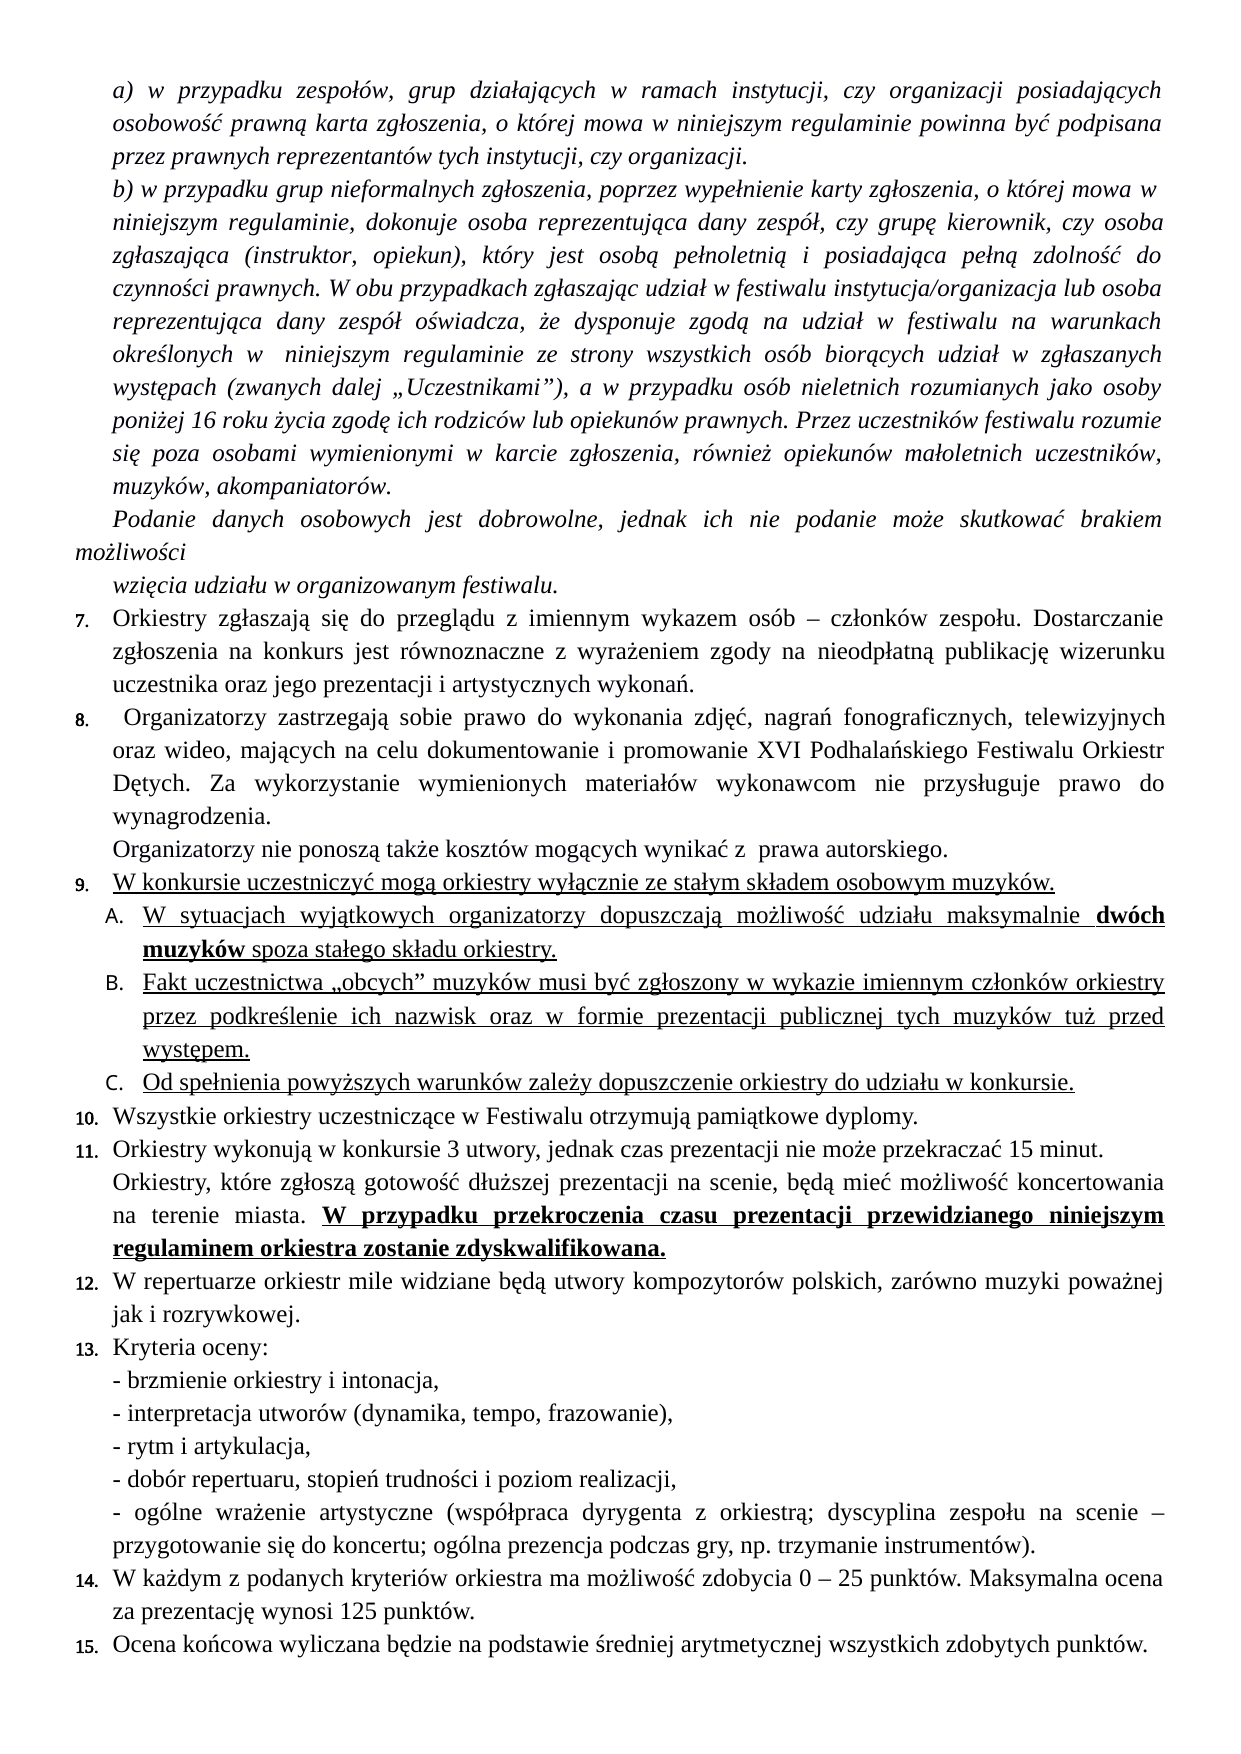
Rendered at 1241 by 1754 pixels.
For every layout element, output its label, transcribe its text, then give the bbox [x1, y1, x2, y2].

text - rytm i artykulacja, [112, 1431, 1165, 1460]
text - brzmienie orkiestry i intonacja, [112, 1365, 1165, 1394]
list W konkursie uczestniczyć mogą orkiestry wyłącznie ze stałym składem osobowym muzyków. [75, 867, 1165, 896]
list Kryteria oceny: [75, 1332, 1165, 1361]
text - interpretacja utworów (dynamika, tempo, frazowanie), [112, 1398, 1165, 1427]
list Organizatorzy nie ponoszą także kosztów mogących wynikać z prawa autorskiego. [112, 834, 1165, 863]
list Organizatorzy zastrzegają sobie prawo do wykonania zdjęć, nagrań fonograficznych, tele­wi­zyjnych oraz wideo, mających na celu dokumentowanie i promowanie XVI Podhalańskiego Festiwalu Orkiestr Dętych. Za wykorzystanie wymienionych materiałów wykonawcom nie przysługuje prawo do wynagrodzenia. [75, 702, 1165, 830]
text Orkiestry, które zgłoszą gotowość dłuższej prezentacji na scenie, będą mieć możliwość koncertowania na terenie miasta. W przypadku przekroczenia czasu prezentacji przewidzianego niniejszym regulaminem orkiestra zostanie zdyskwalifikowana. [112, 1167, 1165, 1262]
text wzięcia udziału w organizowanym festiwalu. [75, 570, 1165, 599]
list W każdym z podanych kryteriów orkiestra ma możliwość zdobycia 0 – 25 punktów. Maksymalna ocena za prezentację wynosi 125 punktów. [75, 1563, 1165, 1625]
text a) w przypadku zespołów, grup działających w ramach instytucji, czy organizacji posiadających osobowość prawną karta zgłoszenia, o której mowa w niniejszym regulaminie powinna być podpisana przez prawnych reprezentantów tych instytucji, czy organizacji. [112, 75, 1165, 170]
list Orkiestry wykonują w konkursie 3 utwory, jednak czas prezentacji nie może przekraczać 15 minut. [75, 1134, 1165, 1163]
list Orkiestry zgłaszają się do przeglądu z imiennym wykazem osób – członków zespołu. Dostarczanie zgłoszenia na konkurs jest równoznaczne z wyrażeniem zgody na nieodpłatną publikację wizerunku uczestnika oraz jego prezentacji i artystycznych wykonań. [75, 603, 1165, 698]
list Fakt uczestnictwa „obcych” muzyków musi być zgłoszony w wykazie imiennym członków orkiestry przez podkreślenie ich nazwisk oraz w formie prezentacji publicznej tych muzyków tuż przed występem. [105, 967, 1165, 1063]
text - dobór repertuaru, stopień trudności i poziom realizacji, [112, 1464, 1165, 1493]
text Podanie danych osobowych jest dobrowolne, jednak ich nie podanie może skutkować brakiem możliwości [75, 504, 1165, 566]
list Ocena końcowa wyliczana będzie na podstawie średniej arytmetycznej wszystkich zdobytych punktów. [75, 1629, 1165, 1658]
list W repertuarze orkiestr mile widziane będą utwory kompozytorów polskich, zarówno muzyki poważnej jak i rozrywkowej. [75, 1266, 1165, 1328]
list Wszystkie orkiestry uczestniczące w Festiwalu otrzymują pamiątkowe dyplomy. [75, 1101, 1165, 1130]
text b) w przypadku grup nieformalnych zgłoszenia, poprzez wypełnienie karty zgłoszenia, o której mowa w niniejszym regulaminie, dokonuje osoba reprezentująca dany zespół, czy grupę kierownik, czy osoba zgłaszająca (instruktor, opiekun), który jest osobą pełnoletnią i posiadająca pełną zdolność do czynności prawnych. W obu przypadkach zgłaszając udział w festiwalu instytucja/organizacja lub osoba reprezentująca dany zespół oświadcza, że dysponuje zgodą na udział w festiwalu na warunkach określonych w niniejszym regulaminie ze strony wszystkich osób biorących udział w zgłaszanych występach (zwanych dalej „Uczestnikami”), a w przypadku osób nieletnich rozumianych jako osoby poniżej 16 roku życia zgodę ich rodziców lub opiekunów prawnych. Przez uczestników festiwalu rozumie się poza osobami wymienionymi w karcie zgłoszenia, również opiekunów małoletnich uczestników, muzyków, akompaniatorów. [112, 174, 1165, 500]
list Od spełnienia powyższych warunków zależy dopuszczenie orkiestry do udziału w konkursie. [105, 1067, 1165, 1097]
list W sytuacjach wyjątkowych organizatorzy dopuszczają możliwość udziału maksymalnie dwóch muzyków spoza stałego składu orkiestry. [105, 901, 1165, 963]
text - ogólne wrażenie artystyczne (współpraca dyrygenta z orkiestrą; dyscyplina zespołu na scenie – przygotowanie się do koncertu; ogólna prezencja podczas gry, np. trzymanie instrumentów). [112, 1497, 1165, 1559]
